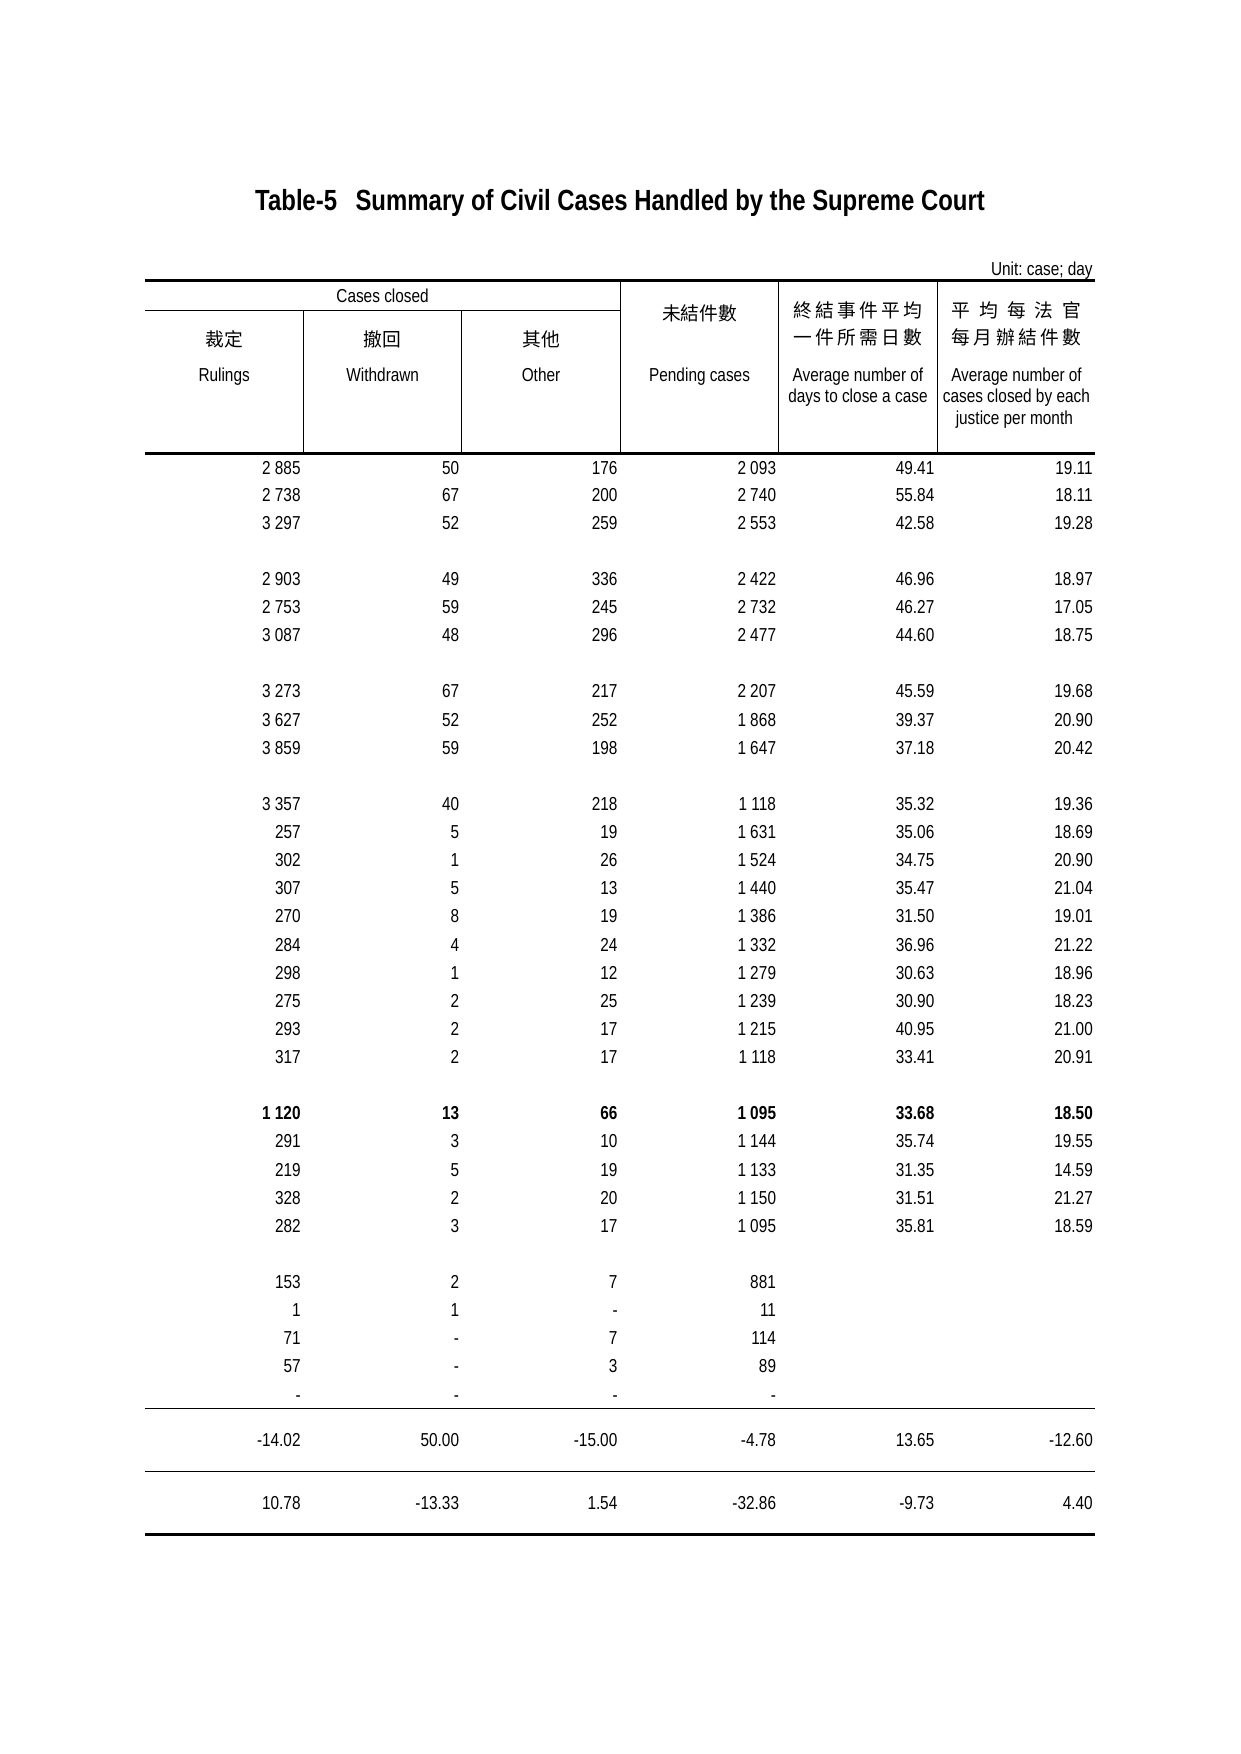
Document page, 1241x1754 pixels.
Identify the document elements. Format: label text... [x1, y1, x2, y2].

table_cell 19.36 [937, 790, 1095, 818]
table_cell [779, 649, 937, 677]
table_cell 50 [303, 455, 462, 480]
table_cell - [462, 1296, 620, 1324]
table_cell [937, 761, 1095, 789]
table_cell 67 [303, 677, 462, 705]
text Table-5 Summary of Civil Cases Handled by the Supreme Court [148, 183, 1092, 217]
table_cell [145, 536, 303, 564]
table_cell 13 [462, 874, 620, 902]
table_cell [937, 1380, 1095, 1408]
table_cell 18.59 [937, 1211, 1095, 1239]
table_cell 18.11 [937, 480, 1095, 508]
table_cell 35.32 [779, 790, 937, 818]
table_cell 44.60 [779, 621, 937, 649]
table_cell 336 [462, 565, 620, 593]
table_cell [145, 1071, 303, 1099]
table_cell 35.47 [779, 874, 937, 902]
table_cell 19.11 [937, 455, 1095, 480]
table_cell 4.40 [937, 1472, 1095, 1533]
table_cell [779, 1071, 937, 1099]
table_cell [303, 761, 462, 789]
table_cell 40 [303, 790, 462, 818]
table_cell 4 [303, 930, 462, 958]
table_cell 46.27 [779, 593, 937, 621]
table_cell 245 [462, 593, 620, 621]
table_cell -12.60 [937, 1409, 1095, 1471]
table_cell 21.27 [937, 1183, 1095, 1211]
table_cell 2 885 [145, 455, 303, 480]
table_cell 3 [303, 1211, 462, 1239]
table_header 平均每法官 每月辦結件數 [938, 282, 1095, 363]
table_cell 其他 [462, 311, 620, 363]
table_cell 19.28 [937, 508, 1095, 536]
table_cell [620, 1240, 778, 1268]
table_cell 200 [462, 480, 620, 508]
table_cell [937, 649, 1095, 677]
table_cell 57 [145, 1352, 303, 1380]
table_cell 17 [462, 1043, 620, 1071]
table_cell [779, 1352, 937, 1380]
table_cell 252 [462, 705, 620, 733]
table_cell 296 [462, 621, 620, 649]
table_cell 1 524 [620, 846, 778, 874]
table_cell 14.59 [937, 1155, 1095, 1183]
table_cell 1 095 [620, 1099, 778, 1127]
table_cell 2 903 [145, 565, 303, 593]
table_cell 36.96 [779, 930, 937, 958]
table_cell 3 [462, 1352, 620, 1380]
table_cell 20.90 [937, 846, 1095, 874]
table_cell 2 738 [145, 480, 303, 508]
table_cell [779, 536, 937, 564]
table_cell 20 [462, 1183, 620, 1211]
table_cell 284 [145, 930, 303, 958]
table_header Cases closed [145, 282, 620, 310]
table_cell 20.42 [937, 733, 1095, 761]
table_cell 52 [303, 705, 462, 733]
table_cell 34.75 [779, 846, 937, 874]
table_cell [779, 1324, 937, 1352]
table_cell 40.95 [779, 1015, 937, 1043]
table_cell 21.00 [937, 1015, 1095, 1043]
table_cell Pending cases [621, 364, 778, 452]
table_cell 18.23 [937, 986, 1095, 1014]
table_cell 66 [462, 1099, 620, 1127]
table_cell 10 [462, 1127, 620, 1155]
table_cell [937, 1240, 1095, 1268]
table_cell 20.91 [937, 1043, 1095, 1071]
table_cell 114 [620, 1324, 778, 1352]
table_cell 3 859 [145, 733, 303, 761]
table_cell 302 [145, 846, 303, 874]
table_cell [145, 761, 303, 789]
table_cell 3 273 [145, 677, 303, 705]
table_cell [303, 536, 462, 564]
table_cell 1 095 [620, 1211, 778, 1239]
table_cell - [303, 1380, 462, 1408]
table_cell - [303, 1352, 462, 1380]
table_cell 1 [303, 1296, 462, 1324]
table_cell 21.04 [937, 874, 1095, 902]
table_cell 33.68 [779, 1099, 937, 1127]
table_cell 18.69 [937, 818, 1095, 846]
table_cell 31.51 [779, 1183, 937, 1211]
table_cell 1 150 [620, 1183, 778, 1211]
table_cell 30.90 [779, 986, 937, 1014]
table_cell 1 631 [620, 818, 778, 846]
table_cell 35.81 [779, 1211, 937, 1239]
table_cell 35.06 [779, 818, 937, 846]
text Unit: case; day [148, 257, 1092, 279]
table_cell 2 093 [620, 455, 778, 480]
table_cell 1 120 [145, 1099, 303, 1127]
table_cell 11 [620, 1296, 778, 1324]
table_cell 259 [462, 508, 620, 536]
table_cell 1 [303, 846, 462, 874]
table_cell [937, 1352, 1095, 1380]
table_cell [779, 761, 937, 789]
table_cell 13.65 [779, 1409, 937, 1471]
table_cell 3 087 [145, 621, 303, 649]
table_cell 217 [462, 677, 620, 705]
table_cell 1 440 [620, 874, 778, 902]
table_cell 5 [303, 1155, 462, 1183]
table_cell 275 [145, 986, 303, 1014]
table_cell 2 [303, 1183, 462, 1211]
table_cell [779, 1380, 937, 1408]
table_cell 撤回 [304, 311, 461, 363]
table_cell 19 [462, 902, 620, 930]
table_cell 3 297 [145, 508, 303, 536]
table_cell 18.75 [937, 621, 1095, 649]
table_cell 881 [620, 1268, 778, 1296]
table_cell [779, 1240, 937, 1268]
table_cell 26 [462, 846, 620, 874]
table_cell 18.96 [937, 958, 1095, 986]
table_cell Withdrawn [304, 364, 461, 452]
table_cell 49 [303, 565, 462, 593]
table_cell [779, 1296, 937, 1324]
table_cell 8 [303, 902, 462, 930]
table_cell 20.90 [937, 705, 1095, 733]
table_cell 2 422 [620, 565, 778, 593]
table_cell 2 740 [620, 480, 778, 508]
table_cell 1 332 [620, 930, 778, 958]
table_cell 67 [303, 480, 462, 508]
table_cell [145, 1240, 303, 1268]
table_cell 1 118 [620, 790, 778, 818]
table_cell 257 [145, 818, 303, 846]
table_cell 18.50 [937, 1099, 1095, 1127]
table_cell 1 239 [620, 986, 778, 1014]
table_cell 71 [145, 1324, 303, 1352]
table_cell 59 [303, 593, 462, 621]
table_cell 1 279 [620, 958, 778, 986]
table_cell 13 [303, 1099, 462, 1127]
table_cell 52 [303, 508, 462, 536]
table_cell 1 647 [620, 733, 778, 761]
table_cell 24 [462, 930, 620, 958]
table_cell 2 477 [620, 621, 778, 649]
table_cell - [620, 1380, 778, 1408]
table_cell 3 627 [145, 705, 303, 733]
table_cell 42.58 [779, 508, 937, 536]
table_cell 1 215 [620, 1015, 778, 1043]
table_cell 2 732 [620, 593, 778, 621]
table_cell 3 [303, 1127, 462, 1155]
table_cell -13.33 [303, 1472, 462, 1533]
table_cell 153 [145, 1268, 303, 1296]
table_cell 2 553 [620, 508, 778, 536]
table_cell 1 868 [620, 705, 778, 733]
table_cell [937, 536, 1095, 564]
table_cell 218 [462, 790, 620, 818]
table_cell -14.02 [145, 1409, 303, 1471]
table_header 終結事件平均一件所需日數 [779, 282, 937, 363]
table_cell 2 [303, 1268, 462, 1296]
table_cell [620, 1071, 778, 1099]
table_cell [937, 1071, 1095, 1099]
table_cell 31.35 [779, 1155, 937, 1183]
table_cell 18.97 [937, 565, 1095, 593]
table_cell [462, 761, 620, 789]
table_cell 1 [303, 958, 462, 986]
table_cell Other [462, 364, 620, 452]
table_cell 17 [462, 1211, 620, 1239]
table_cell 10.78 [145, 1472, 303, 1533]
table_cell [462, 1071, 620, 1099]
table_cell 19 [462, 818, 620, 846]
table_cell 17.05 [937, 593, 1095, 621]
table_cell 55.84 [779, 480, 937, 508]
table_cell 1 118 [620, 1043, 778, 1071]
table_cell 35.74 [779, 1127, 937, 1155]
table_cell 328 [145, 1183, 303, 1211]
table_cell [303, 1071, 462, 1099]
table_cell 59 [303, 733, 462, 761]
table_cell [937, 1268, 1095, 1296]
table_cell -15.00 [462, 1409, 620, 1471]
table_cell 1.54 [462, 1472, 620, 1533]
table_cell - [462, 1380, 620, 1408]
table_cell Rulings [145, 364, 303, 452]
table_cell 12 [462, 958, 620, 986]
table_cell -9.73 [779, 1472, 937, 1533]
table_cell 19 [462, 1155, 620, 1183]
table_cell 219 [145, 1155, 303, 1183]
table_cell 19.55 [937, 1127, 1095, 1155]
table_cell [145, 649, 303, 677]
table_cell [462, 536, 620, 564]
table_cell 45.59 [779, 677, 937, 705]
table_cell 33.41 [779, 1043, 937, 1071]
table_cell 1 133 [620, 1155, 778, 1183]
table_cell [937, 1324, 1095, 1352]
table_cell 2 [303, 1015, 462, 1043]
table_cell 198 [462, 733, 620, 761]
table_cell 3 357 [145, 790, 303, 818]
table_cell -32.86 [620, 1472, 778, 1533]
table_header 未結件數 [621, 282, 778, 363]
table_cell 317 [145, 1043, 303, 1071]
table_cell 1 386 [620, 902, 778, 930]
table_cell 1 144 [620, 1127, 778, 1155]
table_cell [620, 649, 778, 677]
table_cell 39.37 [779, 705, 937, 733]
table_cell 307 [145, 874, 303, 902]
table_cell - [145, 1380, 303, 1408]
table_cell 5 [303, 874, 462, 902]
table_cell 293 [145, 1015, 303, 1043]
table_cell [620, 761, 778, 789]
table_cell 46.96 [779, 565, 937, 593]
table_cell 2 [303, 986, 462, 1014]
table_cell 176 [462, 455, 620, 480]
table_cell [303, 649, 462, 677]
table_cell 2 207 [620, 677, 778, 705]
table_cell [462, 1240, 620, 1268]
table_cell [620, 536, 778, 564]
table_cell 5 [303, 818, 462, 846]
table_cell [303, 1240, 462, 1268]
table_cell 17 [462, 1015, 620, 1043]
table_cell 21.22 [937, 930, 1095, 958]
table_cell 1 [145, 1296, 303, 1324]
table_cell 25 [462, 986, 620, 1014]
table_cell Average number of days to close a case [779, 364, 937, 452]
table_cell 89 [620, 1352, 778, 1380]
table_cell 49.41 [779, 455, 937, 480]
table_cell 282 [145, 1211, 303, 1239]
table_cell 7 [462, 1268, 620, 1296]
table_cell 2 753 [145, 593, 303, 621]
table_cell 19.01 [937, 902, 1095, 930]
table_cell 31.50 [779, 902, 937, 930]
table_cell 48 [303, 621, 462, 649]
table_cell 7 [462, 1324, 620, 1352]
table_cell 37.18 [779, 733, 937, 761]
table_cell [937, 1296, 1095, 1324]
table_cell 298 [145, 958, 303, 986]
table_cell [462, 649, 620, 677]
table_cell 19.68 [937, 677, 1095, 705]
table_cell 裁定 [145, 311, 303, 363]
table_cell Average number of cases closed by each justice per month [938, 364, 1095, 452]
table_cell - [303, 1324, 462, 1352]
table_cell [779, 1268, 937, 1296]
table_cell -4.78 [620, 1409, 778, 1471]
table_cell 2 [303, 1043, 462, 1071]
table_cell 270 [145, 902, 303, 930]
table_cell 50.00 [303, 1409, 462, 1471]
table_cell 291 [145, 1127, 303, 1155]
table_cell 30.63 [779, 958, 937, 986]
